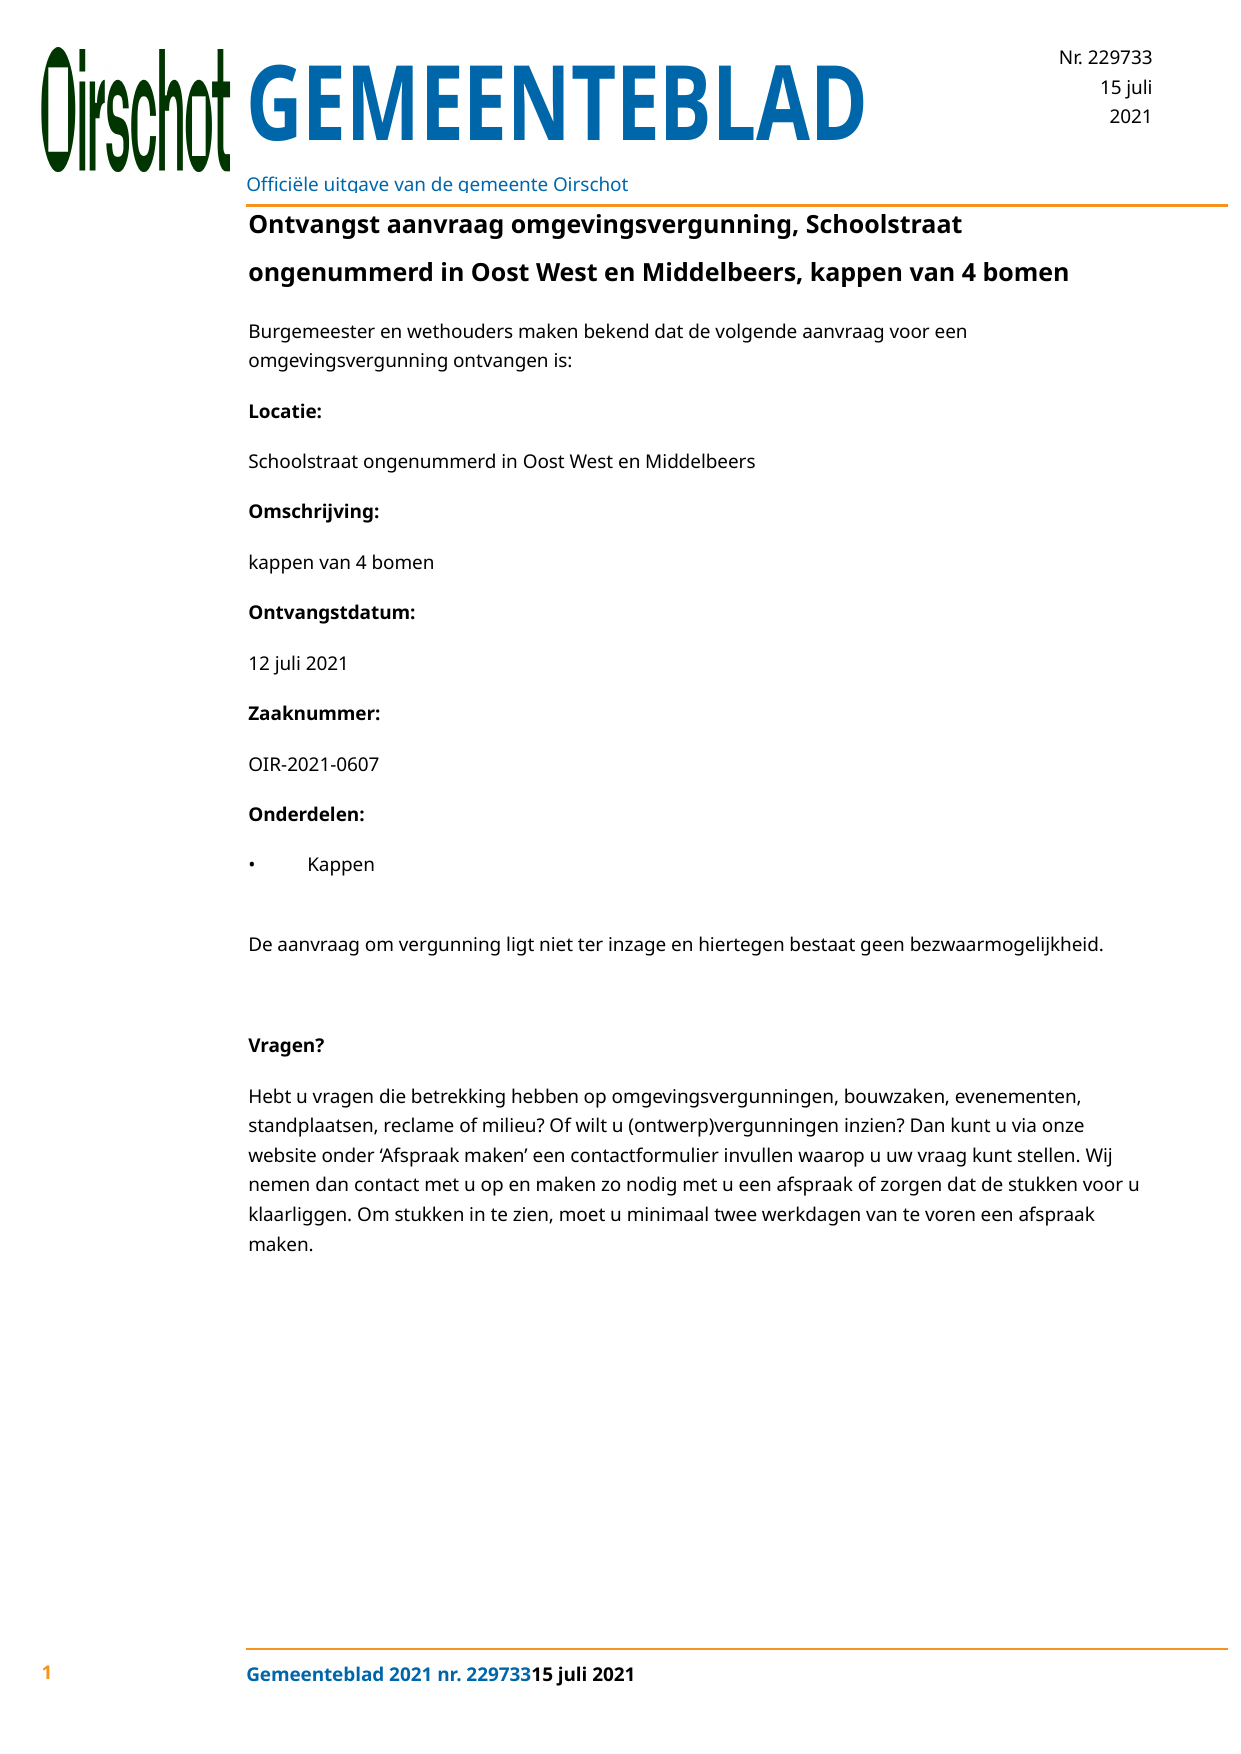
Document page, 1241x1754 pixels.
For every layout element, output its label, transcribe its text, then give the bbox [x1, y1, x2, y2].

text De aanvraag om vergunning ligt niet ter inzage en hiertegen bestaat geen bezwaarmogelijkheid. [248, 932, 1152, 957]
text Vragen? [248, 1032, 1152, 1058]
text Schoolstraat ongenummerd in Oost West en Middelbeers [248, 448, 1152, 474]
picture [41, 47, 231, 172]
text 12 juli 2021 [248, 650, 1152, 676]
text Ontvangstdatum: [248, 599, 1152, 625]
text OIR-2021-0607 [248, 751, 1152, 777]
text Ontvangst aanvraag omgevingsvergunning, Schoolstraat ongenummerd in Oost West en Middelbeers, kappen van 4 bomen [248, 207, 1152, 288]
text Onderdelen: [248, 801, 1152, 827]
text Zaaknummer: [248, 700, 1152, 726]
text Hebt u vragen die betrekking hebben op omgevingsvergunningen, bouwzaken, evenementen, standplaatsen, reclame of milieu? Of wilt u (ontwerp)vergunningen inzien? Dan kunt u via onze website onder ‘Afspraak maken’ een contactformulier invullen waarop u uw vraag kunt stellen. Wij nemen dan contact met u op en maken zo nodig met u een afspraak of zorgen dat de stukken voor u klaarliggen. Om stukken in te zien, moet u minimaal twee werkdagen van te voren een afspraak maken. [248, 1083, 1152, 1257]
text Omschrijving: [248, 499, 1152, 524]
text Locatie: [248, 398, 1152, 424]
list Kappen [248, 852, 1152, 877]
text Burgemeester en wethouders maken bekend dat de volgende aanvraag voor een omgevingsvergunning ontvangen is: [248, 318, 1152, 373]
text kappen van 4 bomen [248, 549, 1152, 575]
